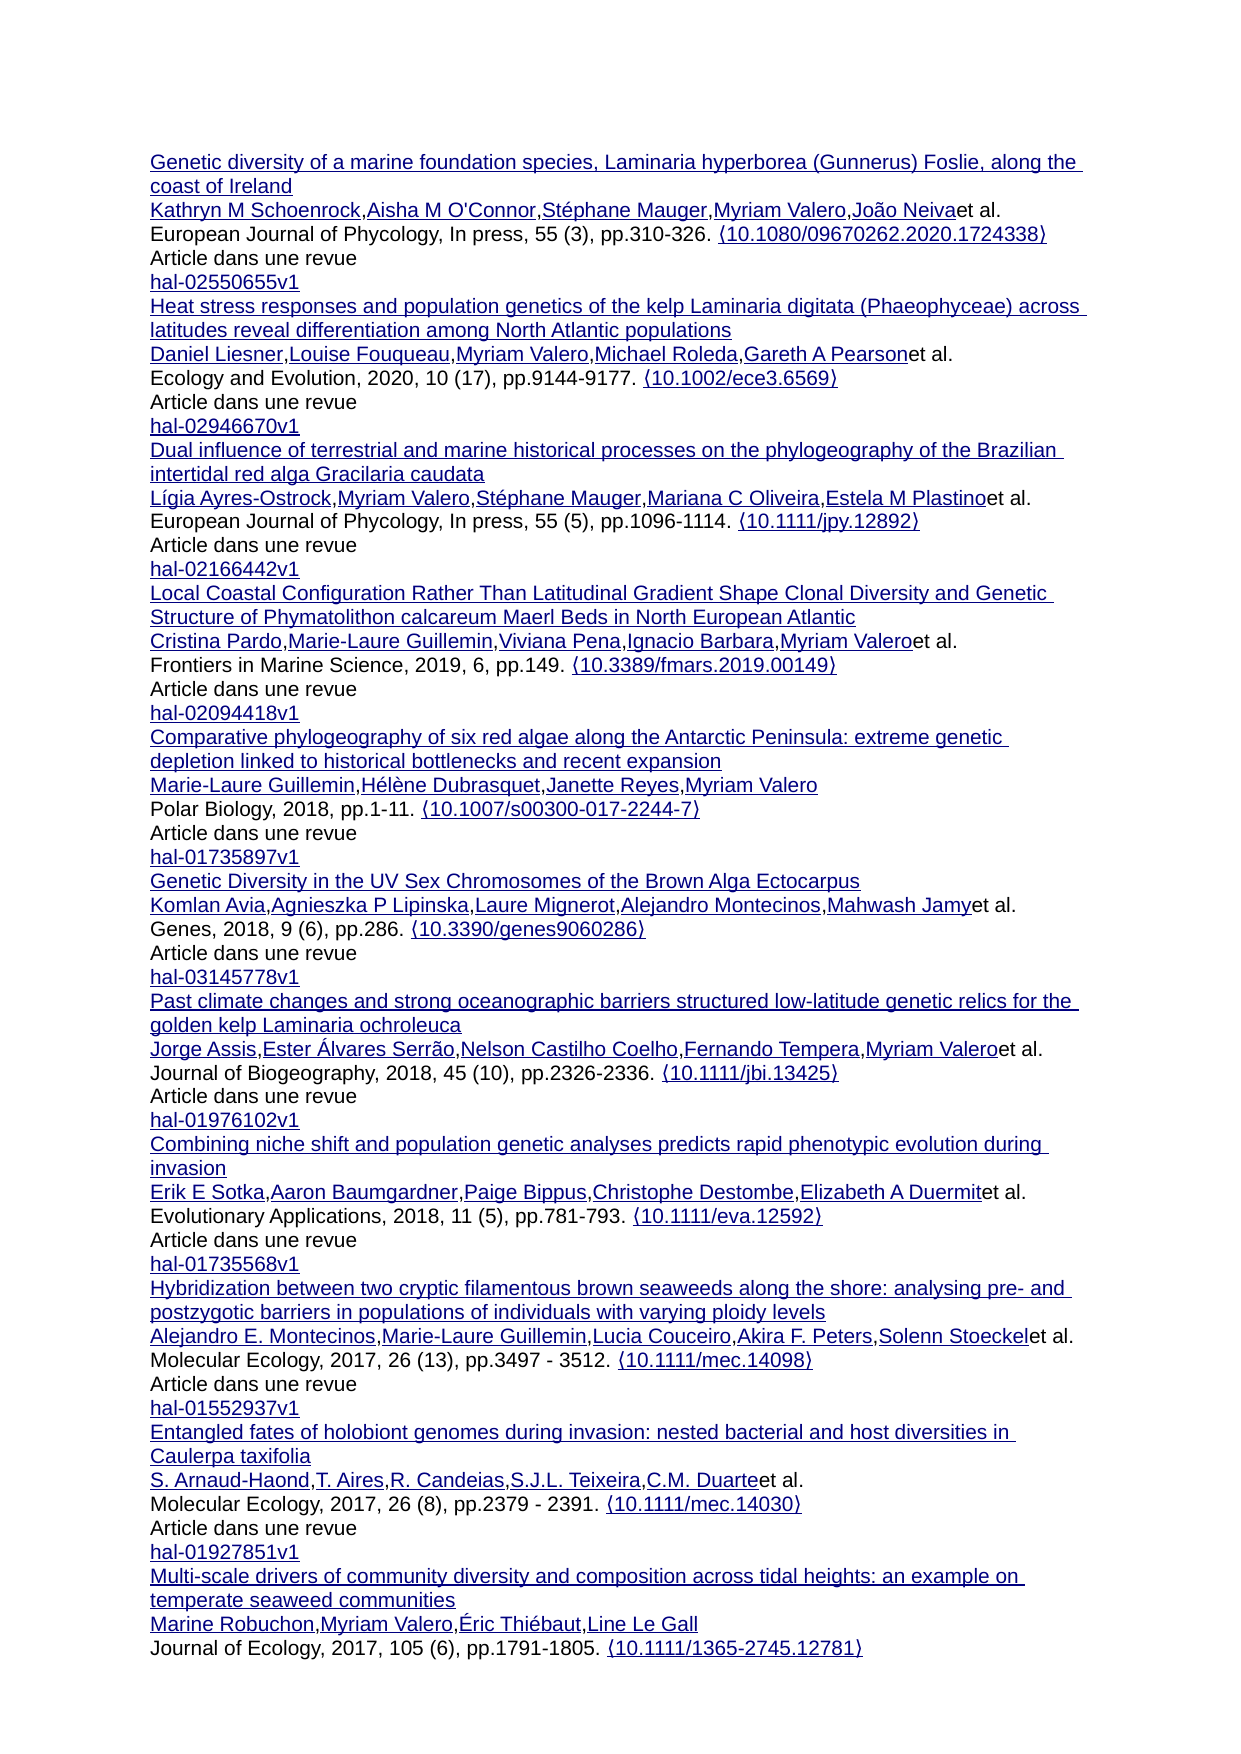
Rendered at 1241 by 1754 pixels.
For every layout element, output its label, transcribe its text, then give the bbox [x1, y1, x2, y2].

table_cell Heat stress responses and population genetics of the kelp Laminaria digitata (Phaeophyceae) across latitudes reveal differentiation among North Atlantic populations Daniel Liesner,Louise Fouqueau,Myriam Valero,Michael Roleda,Gareth A Pearsonet al. Ecology and Evolution, 2020, 10 (17), pp.9144-9177. ⟨10.1002/ece3.6569⟩ Article dans une revue hal-02946670v1 [150, 294, 1090, 437]
table_cell Multi-scale drivers of community diversity and composition across tidal heights: an example on temperate seaweed communities Marine Robuchon,Myriam Valero,Éric Thiébaut,Line Le Gall Journal of Ecology, 2017, 105 (6), pp.1791-1805. ⟨10.1111/1365-2745.12781⟩ [150, 1564, 1090, 1659]
table_cell Local Coastal Configuration Rather Than Latitudinal Gradient Shape Clonal Diversity and Genetic Structure of Phymatolithon calcareum Maerl Beds in North European Atlantic Cristina Pardo,Marie-Laure Guillemin,Viviana Pena,Ignacio Barbara,Myriam Valeroet al. Frontiers in Marine Science, 2019, 6, pp.149. ⟨10.3389/fmars.2019.00149⟩ Article dans une revue hal-02094418v1 [150, 581, 1090, 725]
table_cell Past climate changes and strong oceanographic barriers structured low-latitude genetic relics for the golden kelp Laminaria ochroleuca Jorge Assis,Ester Álvares Serrão,Nelson Castilho Coelho,Fernando Tempera,Myriam Valeroet al. Journal of Biogeography, 2018, 45 (10), pp.2326-2336. ⟨10.1111/jbi.13425⟩ Article dans une revue hal-01976102v1 [150, 989, 1090, 1132]
table_cell Entangled fates of holobiont genomes during invasion: nested bacterial and host diversities in Caulerpa taxifolia S. Arnaud-Haond,T. Aires,R. Candeias,S.J.L. Teixeira,C.M. Duarteet al. Molecular Ecology, 2017, 26 (8), pp.2379 - 2391. ⟨10.1111/mec.14030⟩ Article dans une revue hal-01927851v1 [150, 1420, 1090, 1563]
table_cell Hybridization between two cryptic filamentous brown seaweeds along the shore: analysing pre- and postzygotic barriers in populations of individuals with varying ploidy levels Alejandro E. Montecinos,Marie-Laure Guillemin,Lucia Couceiro,Akira F. Peters,Solenn Stoeckelet al. Molecular Ecology, 2017, 26 (13), pp.3497 - 3512. ⟨10.1111/mec.14098⟩ Article dans une revue hal-01552937v1 [150, 1276, 1090, 1420]
table_cell Genetic diversity of a marine foundation species, Laminaria hyperborea (Gunnerus) Foslie, along the coast of Ireland Kathryn M Schoenrock,Aisha M O'Connor,Stéphane Mauger,Myriam Valero,João Neivaet al. European Journal of Phycology, In press, 55 (3), pp.310-326. ⟨10.1080/09670262.2020.1724338⟩ Article dans une revue hal-02550655v1 [150, 150, 1090, 294]
table_cell Combining niche shift and population genetic analyses predicts rapid phenotypic evolution during invasion Erik E Sotka,Aaron Baumgardner,Paige Bippus,Christophe Destombe,Elizabeth A Duermitet al. Evolutionary Applications, 2018, 11 (5), pp.781-793. ⟨10.1111/eva.12592⟩ Article dans une revue hal-01735568v1 [150, 1132, 1090, 1276]
table_cell Dual influence of terrestrial and marine historical processes on the phylogeography of the Brazilian intertidal red alga Gracilaria caudata Lígia Ayres-Ostrock,Myriam Valero,Stéphane Mauger,Mariana C Oliveira,Estela M Plastinoet al. European Journal of Phycology, In press, 55 (5), pp.1096-1114. ⟨10.1111/jpy.12892⟩ Article dans une revue hal-02166442v1 [150, 438, 1090, 581]
table_cell Genetic Diversity in the UV Sex Chromosomes of the Brown Alga Ectocarpus Komlan Avia,Agnieszka P Lipinska,Laure Mignerot,Alejandro Montecinos,Mahwash Jamyet al. Genes, 2018, 9 (6), pp.286. ⟨10.3390/genes9060286⟩ Article dans une revue hal-03145778v1 [150, 869, 1090, 988]
table_cell Comparative phylogeography of six red algae along the Antarctic Peninsula: extreme genetic depletion linked to historical bottlenecks and recent expansion Marie-Laure Guillemin,Hélène Dubrasquet,Janette Reyes,Myriam Valero Polar Biology, 2018, pp.1-11. ⟨10.1007/s00300-017-2244-7⟩ Article dans une revue hal-01735897v1 [150, 725, 1090, 869]
